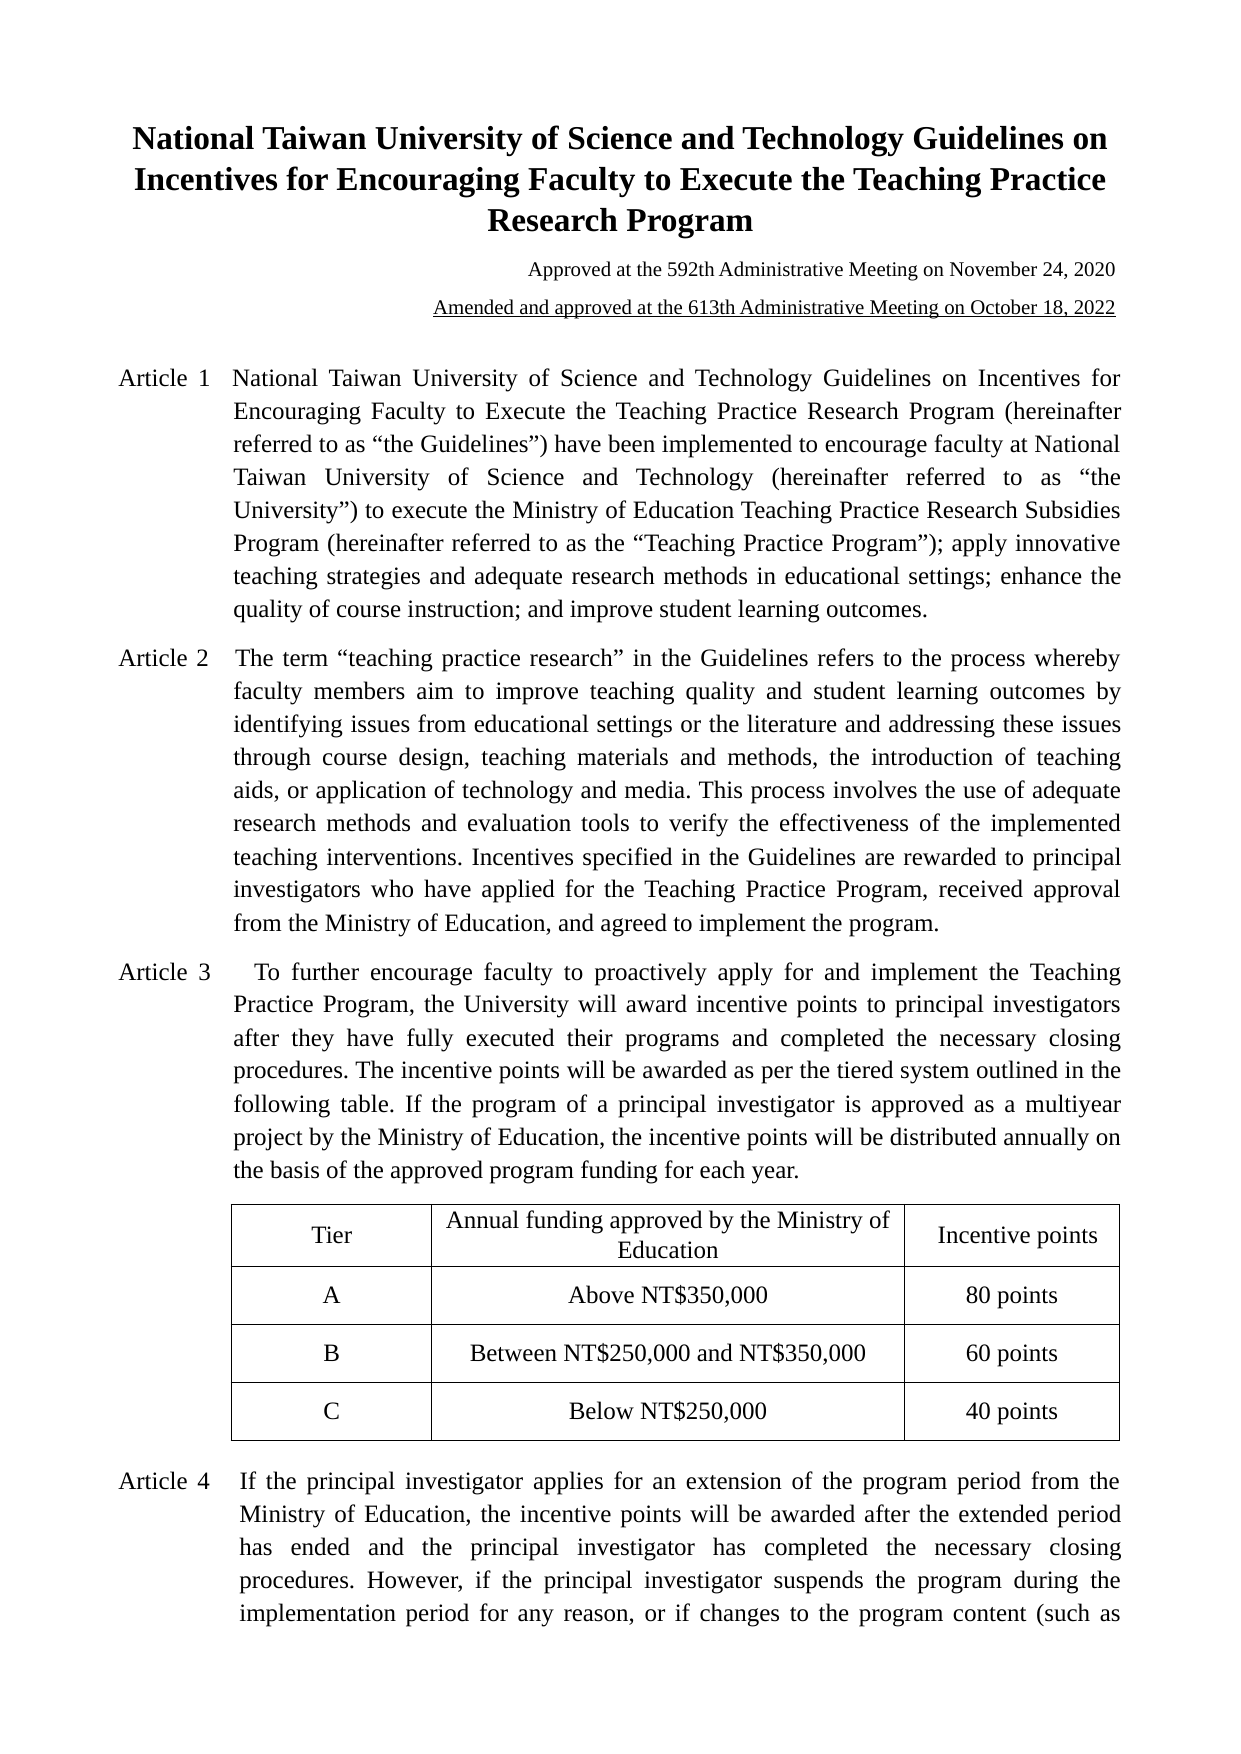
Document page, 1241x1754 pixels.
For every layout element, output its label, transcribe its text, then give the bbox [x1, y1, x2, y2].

table_cell 40 points [905, 1383, 1119, 1440]
table_cell Between NT$250,000 and NT$350,000 [432, 1325, 904, 1382]
text Article 3 To further encourage faculty to proactively apply for and implement the Teaching Practice Program, the University will award incentive points to principal investigators after they have fully executed their programs and completed the necessary closing procedures. The incentive points will be awarded as per the tiered system outlined in the following table. If the program of a principal investigator is approved as a multiyear project by the Ministry of Education, the incentive points will be distributed annually on the basis of the approved program funding for each year. [118, 957, 1122, 1183]
table_cell A [232, 1267, 431, 1324]
table_cell 60 points [905, 1325, 1119, 1382]
text Article 1 National Taiwan University of Science and Technology Guidelines on Incentives for Encouraging Faculty to Execute the Teaching Practice Research Program (hereinafter referred to as “the Guidelines”) have been implemented to encourage faculty at National Taiwan University of Science and Technology (hereinafter referred to as “the University”) to execute the Ministry of Education Teaching Practice Research Subsidies Program (hereinafter referred to as the “Teaching Practice Program”); apply innovative teaching strategies and adequate research methods in educational settings; enhance the quality of course instruction; and improve student learning outcomes. [118, 363, 1122, 623]
text Approved at the 592th Administrative Meeting on November 24, 2020 [118, 257, 1116, 281]
text Article 4 If the principal investigator applies for an extension of the program period from the Ministry of Education, the incentive points will be awarded after the extended period has ended and the principal investigator has completed the necessary closing procedures. However, if the principal investigator suspends the program during the implementation period for any reason, or if changes to the program content (such as [118, 1466, 1122, 1627]
table_header Tier [232, 1205, 431, 1266]
table_header Incentive points [905, 1205, 1119, 1266]
table_cell Below NT$250,000 [432, 1383, 904, 1440]
table_cell 80 points [905, 1267, 1119, 1324]
text National Taiwan University of Science and Technology Guidelines on Incentives for Encouraging Faculty to Execute the Teaching Practice Research Program [118, 118, 1122, 238]
text Amended and approved at the 613th Administrative Meeting on October 18, 2022 [118, 295, 1116, 319]
table_cell Above NT$350,000 [432, 1267, 904, 1324]
text Article 2 The term “teaching practice research” in the Guidelines refers to the process whereby faculty members aim to improve teaching quality and student learning outcomes by identifying issues from educational settings or the literature and addressing these issues through course design, teaching materials and methods, the introduction of teaching aids, or application of technology and media. This process involves the use of adequate research methods and evaluation tools to verify the effectiveness of the implemented teaching interventions. Incentives specified in the Guidelines are rewarded to principal investigators who have applied for the Teaching Practice Program, received approval from the Ministry of Education, and agreed to implement the program. [118, 643, 1122, 936]
table_cell C [232, 1383, 431, 1440]
table_cell B [232, 1325, 431, 1382]
table_header Annual funding approved by the Ministry of Education [432, 1205, 904, 1266]
